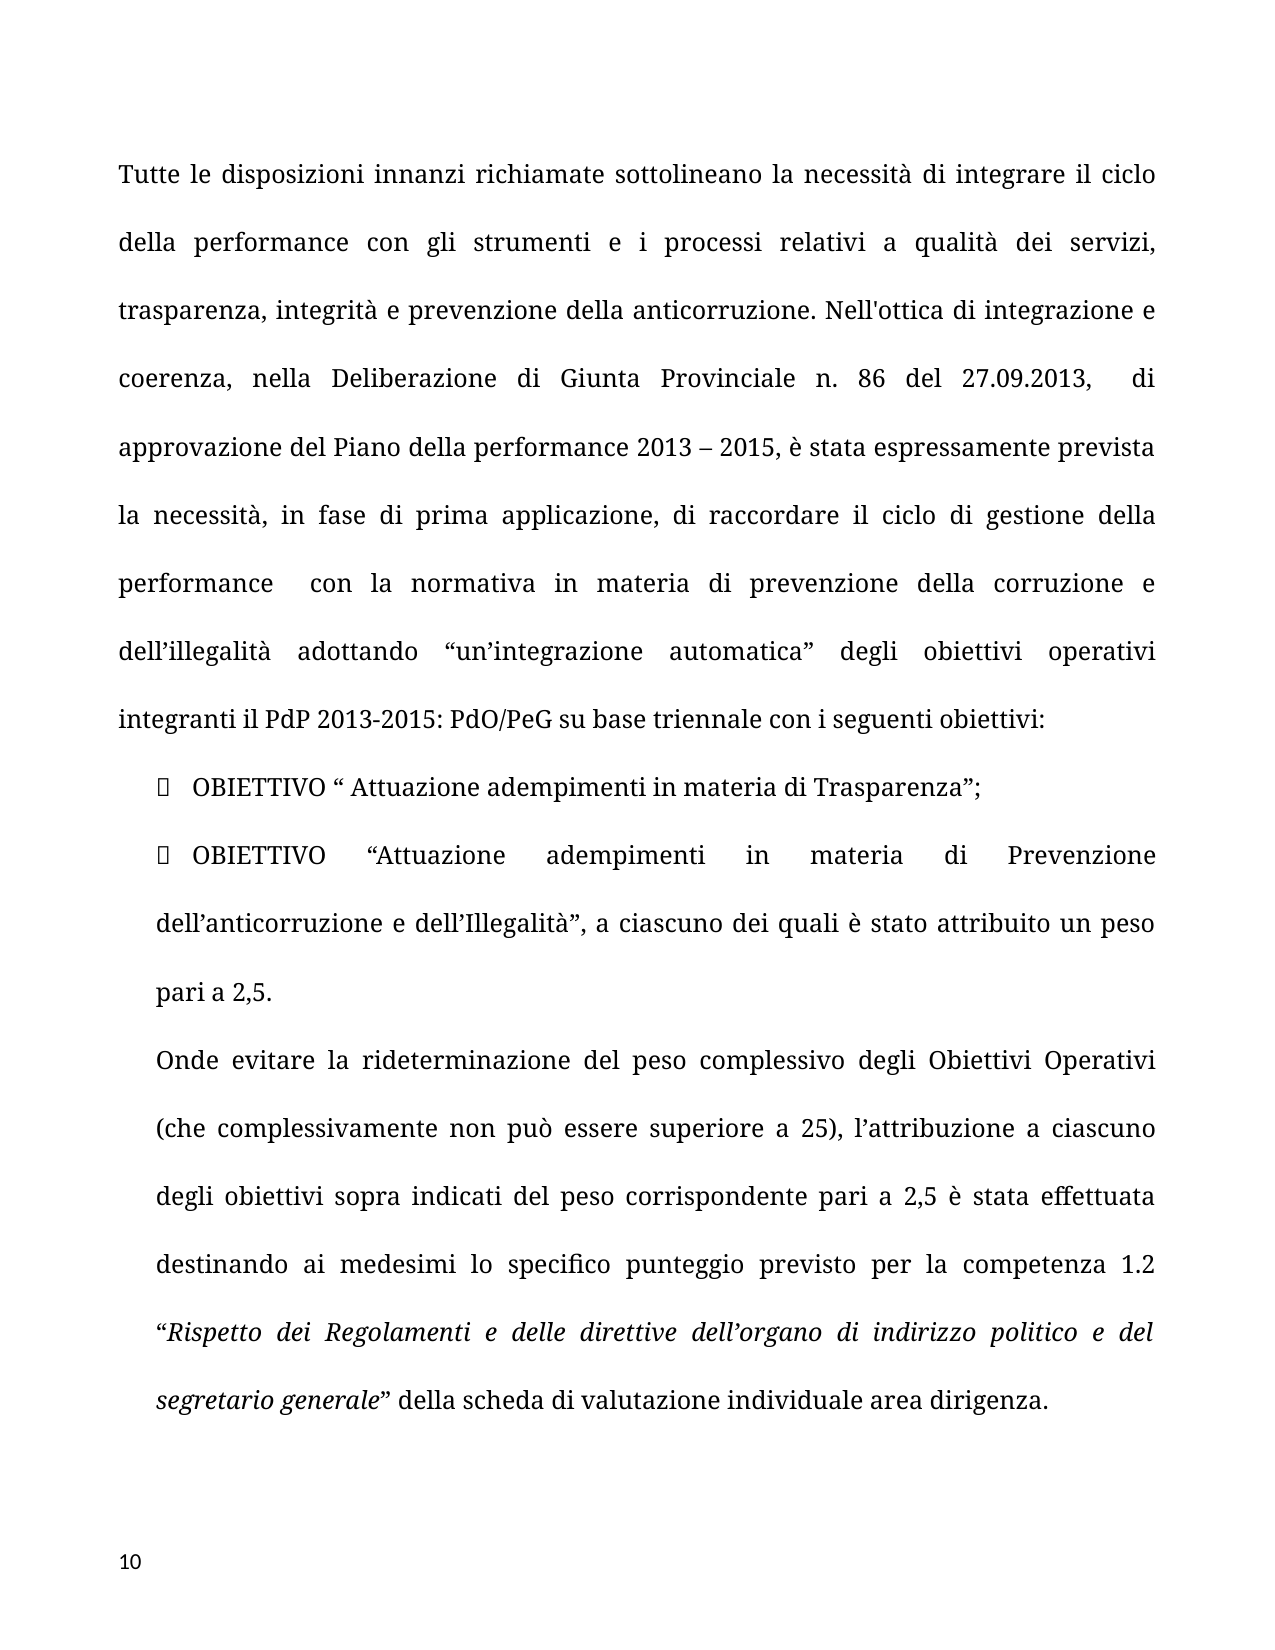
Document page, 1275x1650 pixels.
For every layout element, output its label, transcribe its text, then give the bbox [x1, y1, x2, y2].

text  OBIETTIVO “ Attuazione adempimenti in materia di Trasparenza”; [156, 770, 1157, 804]
text Onde evitare la rideterminazione del peso complessivo degli Obiettivi Operativi (che complessivamente non può essere superiore a 25), l’attribuzione a ciascuno degli obiettivi sopra indicati del peso corrispondente pari a 2,5 è stata effettuata destinando ai medesimi lo specifico punteggio previsto per la competenza 1.2 “Rispetto dei Regolamenti e delle direttive dell’organo di indirizzo politico e del segretario generale” della scheda di valutazione individuale area dirigenza. [156, 1042, 1157, 1417]
text Tutte le disposizioni innanzi richiamate sottolineano la necessità di integrare il ciclo della performance con gli strumenti e i processi relativi a qualità dei servizi, trasparenza, integrità e prevenzione della anticorruzione. Nell'ottica di integrazione e coerenza, nella Deliberazione di Giunta Provinciale n. 86 del 27.09.2013, di approvazione del Piano della performance 2013 – 2015, è stata espressamente prevista la necessità, in fase di prima applicazione, di raccordare il ciclo di gestione della performance con la normativa in materia di prevenzione della corruzione e dell’illegalità adottando “un’integrazione automatica” degli obiettivi operativi integranti il PdP 2013-2015: PdO/PeG su base triennale con i seguenti obiettivi: [118, 157, 1157, 736]
text  OBIETTIVO “Attuazione adempimenti in materia di Prevenzione dell’anticorruzione e dell’Illegalità”, a ciascuno dei quali è stato attribuito un peso pari a 2,5. [156, 838, 1157, 1008]
